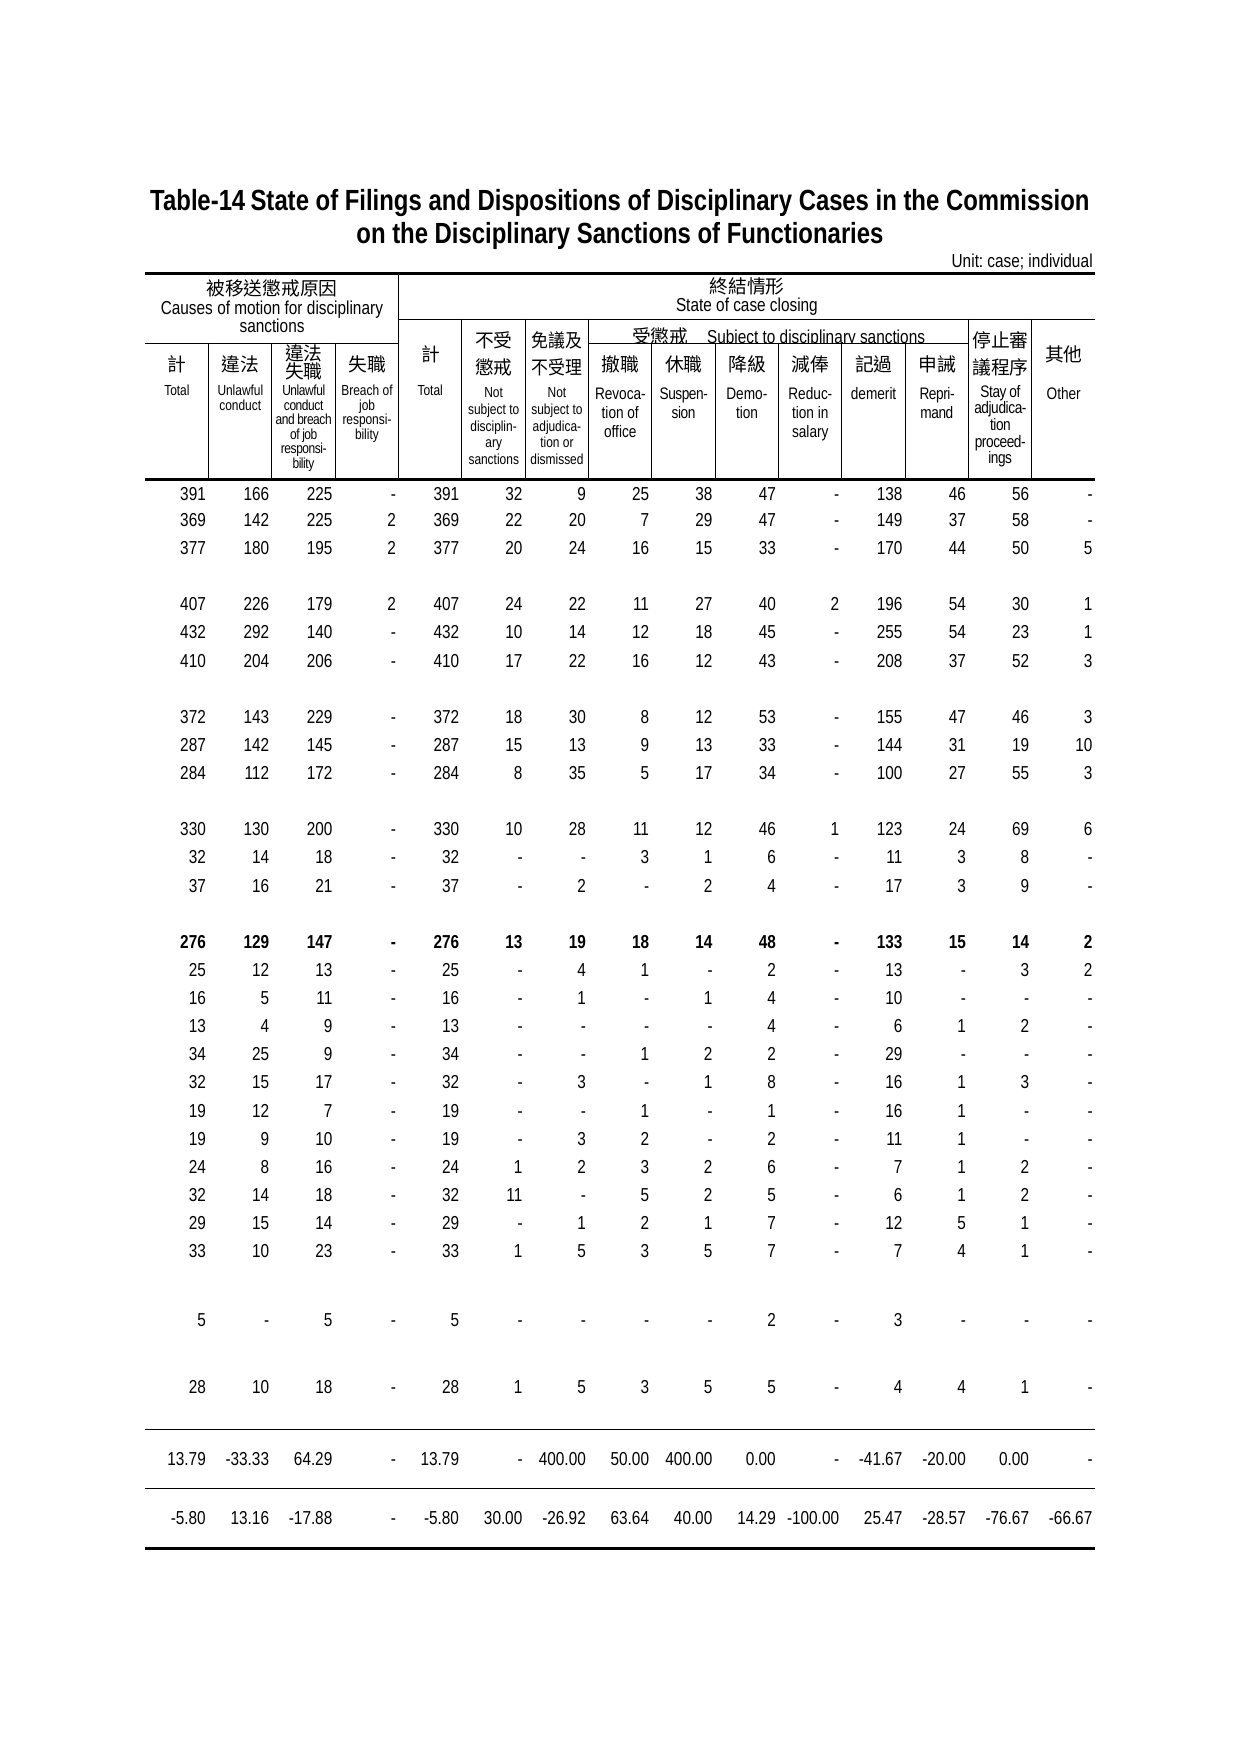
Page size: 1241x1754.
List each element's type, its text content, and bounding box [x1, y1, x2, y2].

table_cell 6 [1032, 815, 1095, 843]
table_cell 372 [145, 703, 208, 731]
table_cell 5 [1032, 534, 1095, 562]
table_cell 43 [715, 646, 778, 674]
table_cell - [335, 1068, 398, 1096]
table_cell 37 [145, 871, 208, 899]
table_cell - [335, 1096, 398, 1124]
table_cell 3 [1032, 646, 1095, 674]
table_cell 3 [1032, 759, 1095, 787]
table_cell 4 [715, 1012, 778, 1040]
table_cell 不受 懲戒 [462, 320, 525, 384]
table_cell [209, 675, 272, 703]
table_cell [779, 675, 842, 703]
table_cell [589, 787, 652, 815]
table_cell [525, 1265, 588, 1293]
table_cell 32 [462, 481, 525, 506]
table_cell - [335, 1209, 398, 1237]
table_cell 申誡 [906, 344, 968, 384]
table_cell demerit [842, 384, 905, 478]
table_cell 2 [525, 871, 588, 899]
table_cell -66.67 [1032, 1489, 1095, 1547]
table_cell 4 [715, 984, 778, 1012]
table_cell 330 [399, 815, 462, 843]
table_cell 170 [842, 534, 905, 562]
table_cell 3 [842, 1293, 905, 1345]
table_cell [462, 787, 525, 815]
table_cell Unlawful conduct and breach of job responsi- bility [272, 384, 335, 478]
table_cell - [589, 1068, 652, 1096]
table_cell 10 [1032, 731, 1095, 759]
table_cell - [779, 646, 842, 674]
table_cell 4 [209, 1012, 272, 1040]
table_cell 18 [652, 618, 715, 646]
table_cell 19 [145, 1096, 208, 1124]
table_cell 25 [209, 1040, 272, 1068]
table_cell - [1032, 1293, 1095, 1345]
table_cell - [652, 1012, 715, 1040]
table_cell 16 [399, 984, 462, 1012]
table_cell - [905, 1293, 968, 1345]
table_cell - [335, 759, 398, 787]
table_cell 14.29 [715, 1489, 778, 1547]
table_cell Not subject to adjudica- tion or dismissed [526, 384, 588, 478]
table_cell 179 [272, 590, 335, 618]
table_cell - [462, 1068, 525, 1096]
table_cell -28.57 [905, 1489, 968, 1547]
table_cell 3 [969, 1068, 1032, 1096]
table_cell 1 [779, 815, 842, 843]
table_cell 28 [145, 1345, 208, 1428]
table_cell [1032, 675, 1095, 703]
table_cell - [779, 506, 842, 534]
table_cell 2 [652, 1153, 715, 1181]
table_cell - [779, 984, 842, 1012]
table_cell 112 [209, 759, 272, 787]
table_cell [652, 675, 715, 703]
table_cell 9 [525, 481, 588, 506]
table_cell 5 [272, 1293, 335, 1345]
table_cell 停止審議程序 [969, 320, 1031, 384]
table_cell [462, 1265, 525, 1293]
table_cell 1 [905, 1153, 968, 1181]
table_cell 11 [842, 1125, 905, 1153]
table_cell 144 [842, 731, 905, 759]
table_cell - [335, 956, 398, 984]
table_cell 30 [525, 703, 588, 731]
table_cell 12 [652, 646, 715, 674]
table_cell 1 [525, 1209, 588, 1237]
table_cell - [779, 1345, 842, 1428]
table_cell - [1032, 481, 1095, 506]
table_cell 1 [589, 1096, 652, 1124]
table_cell 369 [145, 506, 208, 534]
table_cell [399, 900, 462, 928]
table_cell 25 [399, 956, 462, 984]
table_cell 撤職 [589, 344, 651, 384]
table_cell - [525, 843, 588, 871]
table_cell - [462, 956, 525, 984]
table_cell 45 [715, 618, 778, 646]
table_cell [272, 562, 335, 590]
table_cell [272, 787, 335, 815]
table_cell 1 [905, 1096, 968, 1124]
table_cell 2 [715, 1293, 778, 1345]
table_cell 330 [145, 815, 208, 843]
table_cell 17 [652, 759, 715, 787]
table_cell 53 [715, 703, 778, 731]
table_cell [145, 675, 208, 703]
table_cell 13.79 [145, 1430, 208, 1488]
table_cell - [462, 1209, 525, 1237]
table_cell - [1032, 871, 1095, 899]
table_cell [145, 900, 208, 928]
table_cell - [779, 871, 842, 899]
table_cell [1032, 787, 1095, 815]
text Table-14 State of Filings and Dispositions of Disciplinary Cases in the Commission on the Disciplinary Sanctions of Functionaries [148, 183, 1092, 250]
table_cell 13 [462, 928, 525, 956]
table_cell 25.47 [842, 1489, 905, 1547]
table_cell 155 [842, 703, 905, 731]
table_cell 2 [652, 1040, 715, 1068]
table_cell - [335, 1153, 398, 1181]
table_cell - [335, 1430, 398, 1488]
table_cell 0.00 [715, 1430, 778, 1488]
table_cell - [779, 1209, 842, 1237]
table_cell 6 [842, 1181, 905, 1209]
table_cell 2 [969, 1012, 1032, 1040]
table_cell 410 [145, 646, 208, 674]
table_cell 1 [652, 843, 715, 871]
table_cell 2 [335, 534, 398, 562]
table_cell 11 [589, 815, 652, 843]
table_cell [589, 900, 652, 928]
table_cell 40.00 [652, 1489, 715, 1547]
table_cell - [652, 1293, 715, 1345]
table_cell 1 [462, 1153, 525, 1181]
table_cell - [525, 1293, 588, 1345]
table_cell - [335, 815, 398, 843]
table_cell 47 [715, 481, 778, 506]
table_cell 29 [842, 1040, 905, 1068]
table_cell [209, 900, 272, 928]
table_cell 29 [145, 1209, 208, 1237]
table_cell 37 [905, 506, 968, 534]
table_cell [779, 1265, 842, 1293]
table_cell - [1032, 1125, 1095, 1153]
table_cell 7 [715, 1237, 778, 1265]
table_cell 287 [145, 731, 208, 759]
table_cell 計 [399, 320, 461, 384]
table_cell 1 [652, 984, 715, 1012]
table_cell [842, 900, 905, 928]
table_cell 10 [842, 984, 905, 1012]
table_cell 13.79 [399, 1430, 462, 1488]
table_cell 52 [969, 646, 1032, 674]
table_cell [399, 562, 462, 590]
table_cell 2 [525, 1153, 588, 1181]
table_cell 32 [145, 1068, 208, 1096]
table_cell 20 [525, 506, 588, 534]
table_cell 2 [779, 590, 842, 618]
table_cell 14 [272, 1209, 335, 1237]
table_cell 30.00 [462, 1489, 525, 1547]
table_cell [715, 1265, 778, 1293]
table_cell 33 [715, 731, 778, 759]
table_cell 13 [842, 956, 905, 984]
table_cell 4 [905, 1345, 968, 1428]
table_cell - [779, 1096, 842, 1124]
table_cell 64.29 [272, 1430, 335, 1488]
table_cell 29 [652, 506, 715, 534]
table_cell 16 [842, 1096, 905, 1124]
table_cell [525, 675, 588, 703]
table_cell 276 [145, 928, 208, 956]
table_cell 400.00 [652, 1430, 715, 1488]
table_cell 11 [272, 984, 335, 1012]
table_cell 54 [905, 618, 968, 646]
table_cell 133 [842, 928, 905, 956]
table_cell - [209, 1293, 272, 1345]
table_cell [652, 900, 715, 928]
table_cell 13 [652, 731, 715, 759]
table_cell 4 [525, 956, 588, 984]
table_cell [842, 562, 905, 590]
table_cell 46 [905, 481, 968, 506]
table_cell - [652, 956, 715, 984]
table_cell 58 [969, 506, 1032, 534]
table_cell [209, 787, 272, 815]
table_cell 1 [589, 956, 652, 984]
table_cell 400.00 [525, 1430, 588, 1488]
table_cell [652, 1265, 715, 1293]
table_cell [905, 562, 968, 590]
table_cell 18 [462, 703, 525, 731]
table_cell 6 [715, 1153, 778, 1181]
table_cell - [589, 1293, 652, 1345]
table_cell 3 [525, 1068, 588, 1096]
table_cell [525, 562, 588, 590]
table_cell [209, 562, 272, 590]
table_cell -33.33 [209, 1430, 272, 1488]
table_cell 3 [589, 1153, 652, 1181]
table_cell 33 [145, 1237, 208, 1265]
table_cell 17 [462, 646, 525, 674]
table_cell 2 [589, 1209, 652, 1237]
table_cell 記過 [842, 344, 905, 384]
table_cell 17 [272, 1068, 335, 1096]
table_cell 13 [272, 956, 335, 984]
table_cell 5 [589, 1181, 652, 1209]
table_cell Demo- tion [716, 384, 778, 478]
table_cell - [335, 731, 398, 759]
table_cell [969, 675, 1032, 703]
table_cell [1032, 1265, 1095, 1293]
table_cell - [779, 1293, 842, 1345]
table_cell [462, 900, 525, 928]
table_cell 8 [715, 1068, 778, 1096]
table_cell 9 [969, 871, 1032, 899]
table_cell 206 [272, 646, 335, 674]
table_cell 292 [209, 618, 272, 646]
table_cell 2 [335, 590, 398, 618]
table_cell 1 [652, 1068, 715, 1096]
table_cell 38 [652, 481, 715, 506]
table_cell - [1032, 1209, 1095, 1237]
table_cell -17.88 [272, 1489, 335, 1547]
table_cell 14 [209, 1181, 272, 1209]
table_cell Reduc- tion in salary [779, 384, 841, 478]
table_cell 11 [589, 590, 652, 618]
table_cell [335, 1265, 398, 1293]
table_cell 369 [399, 506, 462, 534]
table_cell 18 [272, 1345, 335, 1428]
table_cell 3 [525, 1125, 588, 1153]
table_cell - [779, 1153, 842, 1181]
table_cell - [1032, 1096, 1095, 1124]
table_cell - [462, 984, 525, 1012]
table_cell - [779, 618, 842, 646]
table_cell [715, 787, 778, 815]
table_cell 2 [1032, 956, 1095, 984]
table_cell 32 [399, 1181, 462, 1209]
table_cell - [779, 731, 842, 759]
table_cell 12 [842, 1209, 905, 1237]
table_cell - [779, 534, 842, 562]
table_cell [715, 562, 778, 590]
table_cell [589, 562, 652, 590]
table_cell 7 [842, 1153, 905, 1181]
table_cell 204 [209, 646, 272, 674]
table_cell [905, 900, 968, 928]
table_cell 8 [462, 759, 525, 787]
table_cell - [1032, 1237, 1095, 1265]
table_cell 145 [272, 731, 335, 759]
table_cell [842, 1265, 905, 1293]
table_cell [525, 787, 588, 815]
table_cell 休職 [652, 344, 715, 384]
table_cell - [1032, 1012, 1095, 1040]
table_cell - [969, 984, 1032, 1012]
table_cell 違法 [209, 344, 271, 384]
table_cell 140 [272, 618, 335, 646]
table_cell Not subject to disciplin- ary sanctions [462, 384, 525, 478]
table_cell 24 [145, 1153, 208, 1181]
table_cell [652, 562, 715, 590]
table_cell 10 [462, 618, 525, 646]
table_cell 24 [399, 1153, 462, 1181]
table_cell - [1032, 1153, 1095, 1181]
table_cell 7 [715, 1209, 778, 1237]
table_cell - [462, 1293, 525, 1345]
table_cell 21 [272, 871, 335, 899]
table_cell 50.00 [589, 1430, 652, 1488]
table_cell 3 [589, 843, 652, 871]
table_cell - [335, 928, 398, 956]
table_cell 22 [525, 590, 588, 618]
table_cell 15 [209, 1068, 272, 1096]
table_cell [335, 675, 398, 703]
table_cell [842, 787, 905, 815]
table_cell - [462, 1012, 525, 1040]
table_cell 34 [399, 1040, 462, 1068]
table_cell 147 [272, 928, 335, 956]
table_cell - [1032, 984, 1095, 1012]
table_cell 3 [1032, 703, 1095, 731]
table_cell 1 [589, 1040, 652, 1068]
table_cell 27 [905, 759, 968, 787]
table_cell Stay of adjudica- tion proceed- ings [969, 384, 1031, 478]
table_cell 13.16 [209, 1489, 272, 1547]
table_cell 138 [842, 481, 905, 506]
table_cell - [335, 1489, 398, 1547]
table_cell 5 [715, 1181, 778, 1209]
table_cell - [335, 1181, 398, 1209]
table_cell 63.64 [589, 1489, 652, 1547]
table_cell - [335, 618, 398, 646]
table_cell 17 [842, 871, 905, 899]
table_cell 13 [525, 731, 588, 759]
table_cell 失職 [336, 344, 398, 384]
table_cell 25 [589, 481, 652, 506]
table_cell [145, 1265, 208, 1293]
table_cell 19 [399, 1096, 462, 1124]
table_cell 15 [905, 928, 968, 956]
table_cell - [589, 1012, 652, 1040]
table_cell [652, 787, 715, 815]
table_cell 208 [842, 646, 905, 674]
table_cell - [335, 1345, 398, 1428]
table_cell - [1032, 506, 1095, 534]
table_cell 4 [905, 1237, 968, 1265]
table_cell 100 [842, 759, 905, 787]
table_cell [969, 562, 1032, 590]
table_cell - [589, 871, 652, 899]
table_cell 1 [969, 1345, 1032, 1428]
table_cell - [462, 1125, 525, 1153]
table_cell -100.00 [779, 1489, 842, 1547]
table_cell 25 [145, 956, 208, 984]
table_cell [969, 900, 1032, 928]
table_cell - [779, 1237, 842, 1265]
table_cell - [1032, 1040, 1095, 1068]
table_cell 54 [905, 590, 968, 618]
table_cell Suspen- sion [652, 384, 715, 478]
table_cell 12 [652, 703, 715, 731]
table_cell [145, 787, 208, 815]
table_cell 5 [525, 1237, 588, 1265]
table_cell 2 [589, 1125, 652, 1153]
table_cell 18 [272, 843, 335, 871]
table_cell 33 [399, 1237, 462, 1265]
table_cell 407 [399, 590, 462, 618]
table_cell 47 [715, 506, 778, 534]
table_cell [272, 675, 335, 703]
table_cell 9 [589, 731, 652, 759]
table_cell - [525, 1096, 588, 1124]
table_cell 225 [272, 506, 335, 534]
table_cell - [335, 1125, 398, 1153]
table_cell 1 [969, 1237, 1032, 1265]
table_cell 48 [715, 928, 778, 956]
table_cell 284 [399, 759, 462, 787]
table_cell 1 [715, 1096, 778, 1124]
table_cell [399, 787, 462, 815]
table_cell [779, 787, 842, 815]
table_cell 1 [525, 984, 588, 1012]
table_cell [335, 562, 398, 590]
table_cell 14 [969, 928, 1032, 956]
table_cell [145, 562, 208, 590]
table_cell 9 [272, 1012, 335, 1040]
table_cell 1 [969, 1209, 1032, 1237]
table_cell 35 [525, 759, 588, 787]
table_cell Breach of job responsi- bility [336, 384, 398, 478]
table_cell - [525, 1040, 588, 1068]
table_cell 5 [905, 1209, 968, 1237]
table_cell 違法 失職 [272, 344, 335, 384]
table_cell 5 [399, 1293, 462, 1345]
table_cell 37 [399, 871, 462, 899]
table_cell 19 [399, 1125, 462, 1153]
table_cell 2 [969, 1181, 1032, 1209]
table_cell 37 [905, 646, 968, 674]
table_cell 10 [209, 1237, 272, 1265]
table_cell -76.67 [969, 1489, 1032, 1547]
table_cell 16 [589, 646, 652, 674]
table_cell [969, 787, 1032, 815]
table_cell 407 [145, 590, 208, 618]
table_cell 19 [969, 731, 1032, 759]
table_cell - [335, 1040, 398, 1068]
table_cell 142 [209, 731, 272, 759]
table_cell 16 [145, 984, 208, 1012]
table_cell 3 [589, 1237, 652, 1265]
table_cell 149 [842, 506, 905, 534]
table_cell 計 [145, 344, 208, 384]
table_cell 4 [715, 871, 778, 899]
table_cell 10 [462, 815, 525, 843]
table_cell -5.80 [399, 1489, 462, 1547]
table_cell - [1032, 1430, 1095, 1488]
table_cell 2 [969, 1153, 1032, 1181]
table_cell 2 [1032, 928, 1095, 956]
table_cell - [905, 1040, 968, 1068]
table_cell 19 [145, 1125, 208, 1153]
table_cell 16 [272, 1153, 335, 1181]
table_cell 18 [589, 928, 652, 956]
table_cell - [779, 1430, 842, 1488]
table_cell 9 [209, 1125, 272, 1153]
table_cell 432 [145, 618, 208, 646]
table_cell Revoca- tion of office [589, 384, 651, 478]
table_cell [525, 900, 588, 928]
table_cell 14 [209, 843, 272, 871]
table_cell - [335, 984, 398, 1012]
table_cell 23 [969, 618, 1032, 646]
table_cell [462, 562, 525, 590]
table_cell 391 [399, 481, 462, 506]
table_cell 6 [715, 843, 778, 871]
table_cell - [969, 1040, 1032, 1068]
table_cell 432 [399, 618, 462, 646]
table_cell -26.92 [525, 1489, 588, 1547]
table_cell 7 [272, 1096, 335, 1124]
table_cell - [779, 1125, 842, 1153]
table_cell 27 [652, 590, 715, 618]
table_cell - [335, 1237, 398, 1265]
table_cell -5.80 [145, 1489, 208, 1547]
table_cell 22 [525, 646, 588, 674]
table_cell [1032, 900, 1095, 928]
table_cell 8 [589, 703, 652, 731]
table_cell 372 [399, 703, 462, 731]
table_cell 47 [905, 703, 968, 731]
table_cell 5 [525, 1345, 588, 1428]
table_cell 46 [969, 703, 1032, 731]
table_cell 1 [652, 1209, 715, 1237]
table_cell 32 [145, 1181, 208, 1209]
table_cell [589, 1265, 652, 1293]
table_cell 22 [462, 506, 525, 534]
table_cell 44 [905, 534, 968, 562]
table_cell Unlawful conduct [209, 384, 271, 478]
table_cell 1 [905, 1012, 968, 1040]
table_cell 377 [399, 534, 462, 562]
table_cell 28 [399, 1345, 462, 1428]
table_cell - [525, 1012, 588, 1040]
table_cell 10 [209, 1345, 272, 1428]
table_cell 28 [525, 815, 588, 843]
table_cell 15 [652, 534, 715, 562]
table_cell [715, 900, 778, 928]
table_cell 12 [652, 815, 715, 843]
table_cell 287 [399, 731, 462, 759]
table_cell 其他 [1032, 320, 1095, 384]
table_cell Total [145, 384, 208, 478]
table_cell 20 [462, 534, 525, 562]
table_cell [715, 675, 778, 703]
table_cell - [462, 1096, 525, 1124]
table_cell - [335, 646, 398, 674]
table_cell 8 [969, 843, 1032, 871]
table_cell 減俸 [779, 344, 841, 384]
table_cell - [462, 1040, 525, 1068]
table_cell -41.67 [842, 1430, 905, 1488]
table_cell 19 [525, 928, 588, 956]
table_cell 24 [905, 815, 968, 843]
table_cell 6 [842, 1012, 905, 1040]
table_cell [779, 900, 842, 928]
table_cell 172 [272, 759, 335, 787]
table_cell 5 [652, 1237, 715, 1265]
table_cell 2 [715, 956, 778, 984]
table_cell - [969, 1096, 1032, 1124]
table_cell 377 [145, 534, 208, 562]
table_cell [462, 675, 525, 703]
table_cell 12 [209, 956, 272, 984]
table_cell [969, 1265, 1032, 1293]
table_cell [905, 787, 968, 815]
table_cell 180 [209, 534, 272, 562]
table_cell 31 [905, 731, 968, 759]
table_cell 免議及不受理 [526, 320, 588, 384]
table_cell - [779, 843, 842, 871]
table_cell 200 [272, 815, 335, 843]
table_cell 7 [842, 1237, 905, 1265]
table_cell - [335, 703, 398, 731]
table_cell 14 [652, 928, 715, 956]
table_cell [272, 1265, 335, 1293]
table_cell - [779, 1012, 842, 1040]
table_cell - [779, 1181, 842, 1209]
table_cell 2 [715, 1040, 778, 1068]
table_cell - [462, 871, 525, 899]
table_cell 14 [525, 618, 588, 646]
table_cell - [779, 1068, 842, 1096]
table_cell 142 [209, 506, 272, 534]
table_cell 69 [969, 815, 1032, 843]
table_header 被移送懲戒原因 Causes of motion for disciplinary sanctions [145, 275, 398, 342]
table_cell 195 [272, 534, 335, 562]
table_cell 16 [209, 871, 272, 899]
table_cell - [779, 703, 842, 731]
table_cell - [779, 759, 842, 787]
table_cell 410 [399, 646, 462, 674]
table_cell 32 [399, 1068, 462, 1096]
table_cell 32 [399, 843, 462, 871]
table_cell 143 [209, 703, 272, 731]
table_cell 3 [969, 956, 1032, 984]
table_cell - [335, 1293, 398, 1345]
table_cell 284 [145, 759, 208, 787]
table_cell - [462, 843, 525, 871]
table_cell 1 [462, 1345, 525, 1428]
table_cell 46 [715, 815, 778, 843]
table_cell 16 [589, 534, 652, 562]
table_cell 1 [905, 1125, 968, 1153]
table_cell - [525, 1181, 588, 1209]
table_cell 0.00 [969, 1430, 1032, 1488]
table_cell 12 [589, 618, 652, 646]
table_cell 1 [1032, 618, 1095, 646]
table_cell - [779, 956, 842, 984]
table_cell 2 [335, 506, 398, 534]
table_cell - [1032, 1181, 1095, 1209]
table_cell [272, 900, 335, 928]
table_cell 255 [842, 618, 905, 646]
table_cell 2 [652, 871, 715, 899]
table_cell 50 [969, 534, 1032, 562]
table_cell [1032, 562, 1095, 590]
table_cell [905, 1265, 968, 1293]
table_cell 15 [462, 731, 525, 759]
table_cell - [969, 1125, 1032, 1153]
table_cell 1 [905, 1181, 968, 1209]
table_cell 34 [145, 1040, 208, 1068]
table_cell 166 [209, 481, 272, 506]
table_cell 7 [589, 506, 652, 534]
table_cell 降級 [716, 344, 778, 384]
table_cell 12 [209, 1096, 272, 1124]
table_cell 225 [272, 481, 335, 506]
table_cell [209, 1265, 272, 1293]
table_cell - [779, 481, 842, 506]
table_cell 5 [715, 1345, 778, 1428]
table_cell [779, 562, 842, 590]
table_cell 13 [399, 1012, 462, 1040]
table_cell 29 [399, 1209, 462, 1237]
table_cell 受懲戒 Subject to disciplinary sanctions [589, 320, 968, 342]
table_cell 4 [842, 1345, 905, 1428]
table_cell 55 [969, 759, 1032, 787]
table_cell - [335, 843, 398, 871]
table_cell 13 [145, 1012, 208, 1040]
table_cell 5 [589, 759, 652, 787]
table_cell - [1032, 1068, 1095, 1096]
table_cell - [1032, 1345, 1095, 1428]
table_cell 130 [209, 815, 272, 843]
table_cell 2 [652, 1181, 715, 1209]
table_cell 1 [1032, 590, 1095, 618]
table_cell [905, 675, 968, 703]
table_cell - [335, 1012, 398, 1040]
table_cell - [462, 1430, 525, 1488]
table_cell 34 [715, 759, 778, 787]
table_cell - [335, 481, 398, 506]
table_cell 5 [652, 1345, 715, 1428]
table_cell 226 [209, 590, 272, 618]
table_cell 229 [272, 703, 335, 731]
table_cell [589, 675, 652, 703]
table_cell 5 [209, 984, 272, 1012]
table_cell 3 [905, 871, 968, 899]
table_cell 56 [969, 481, 1032, 506]
table_cell 123 [842, 815, 905, 843]
table_cell - [1032, 843, 1095, 871]
table_cell - [969, 1293, 1032, 1345]
table_cell - [652, 1096, 715, 1124]
table_cell 276 [399, 928, 462, 956]
table_cell - [779, 928, 842, 956]
text Unit: case; individual [148, 250, 1092, 272]
table_cell [399, 675, 462, 703]
table_cell - [589, 984, 652, 1012]
table_cell 11 [842, 843, 905, 871]
table_cell 391 [145, 481, 208, 506]
table_cell [335, 787, 398, 815]
table_cell 9 [272, 1040, 335, 1068]
table_cell 40 [715, 590, 778, 618]
table_cell - [905, 984, 968, 1012]
table_cell 8 [209, 1153, 272, 1181]
table_cell 23 [272, 1237, 335, 1265]
table_cell 5 [145, 1293, 208, 1345]
table_cell - [652, 1125, 715, 1153]
table_cell 18 [272, 1181, 335, 1209]
table_cell 30 [969, 590, 1032, 618]
table_cell [335, 900, 398, 928]
table_cell [842, 675, 905, 703]
table_cell 129 [209, 928, 272, 956]
table_cell 10 [272, 1125, 335, 1153]
table_cell 11 [462, 1181, 525, 1209]
table_cell 2 [715, 1125, 778, 1153]
table_cell 24 [462, 590, 525, 618]
table_cell 3 [905, 843, 968, 871]
table_cell 196 [842, 590, 905, 618]
table_header 終結情形 State of case closing [399, 275, 1095, 319]
table_cell Total [399, 384, 461, 478]
table_cell - [335, 871, 398, 899]
table_cell 1 [905, 1068, 968, 1096]
table_cell - [905, 956, 968, 984]
table_cell [399, 1265, 462, 1293]
table_cell Other [1032, 384, 1095, 478]
table_cell 15 [209, 1209, 272, 1237]
table_cell 33 [715, 534, 778, 562]
table_cell 1 [462, 1237, 525, 1265]
table_cell 24 [525, 534, 588, 562]
table_cell 16 [842, 1068, 905, 1096]
table_cell Repri-mand [906, 384, 968, 478]
table_cell 3 [589, 1345, 652, 1428]
table_cell 32 [145, 843, 208, 871]
table_cell -20.00 [905, 1430, 968, 1488]
table_cell - [779, 1040, 842, 1068]
